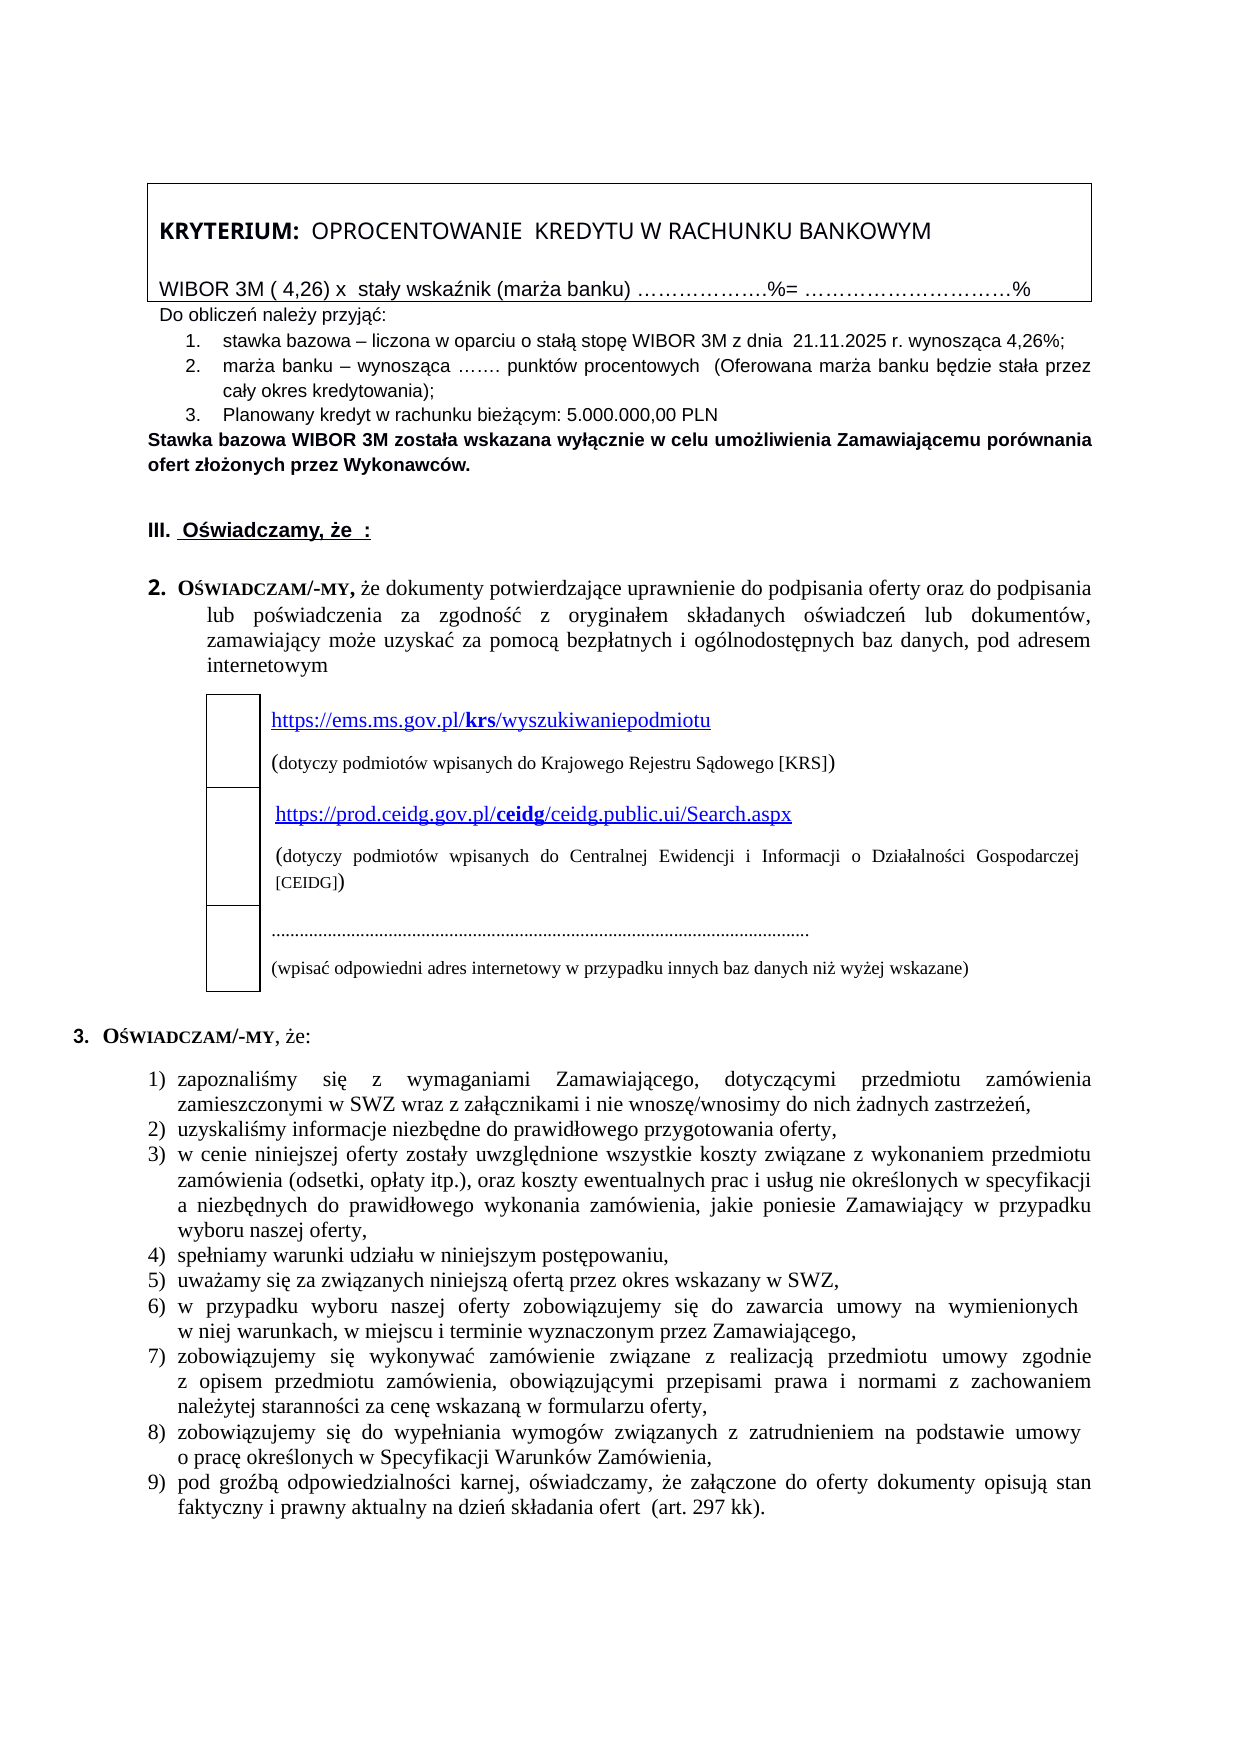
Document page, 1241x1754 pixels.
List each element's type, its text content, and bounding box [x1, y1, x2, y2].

list stawka bazowa – liczona w oparciu o stałą stopę WIBOR 3M z dnia 21.11.2025 r. wynosząca 4,26%; [185, 330, 1093, 351]
text Do obliczeń należy przyjąć: [148, 302, 1093, 326]
list Oświadczam/-my, że: [73, 1022, 1093, 1049]
list spełniamy warunki udziału w niniejszym postępowaniu, [148, 1242, 1093, 1267]
list Planowany kredyt w rachunku bieżącym: 5.000.000,00 PLN [185, 404, 1093, 426]
list zobowiązujemy się do wypełniania wymogów związanych z zatrudnieniem na podstawie umowy o pracę określonych w Specyfikacji Warunków Zamówienia, [148, 1419, 1093, 1469]
list w przypadku wyboru naszej oferty zobowiązujemy się do zawarcia umowy na wymienionych w niej warunkach, w miejscu i terminie wyznaczonym przez Zamawiającego, [148, 1293, 1093, 1343]
table_cell https://prod.ceidg.gov.pl/ceidg/ceidg.public.ui/Search.aspx (dotyczy podmiotów wpisanych do Centralnej Ewidencji i Informacji o Działalności Gospodarczej [CEIDG]) [261, 787, 1092, 905]
table_cell ................................................................................................................... (wpisać odpowiedni adres internetowy w przypadku innych baz danych niż wyżej wskazane) [261, 905, 1092, 991]
text Stawka bazowa WIBOR 3M została wskazana wyłącznie w celu umożliwienia Zamawiającemu porównania ofert złożonych przez Wykonawców. [148, 429, 1093, 475]
list uważamy się za związanych niniejszą ofertą przez okres wskazany w SWZ, [148, 1267, 1093, 1293]
table_cell [207, 788, 259, 905]
list zapoznaliśmy się z wymaganiami Zamawiającego, dotyczącymi przedmiotu zamówienia zamieszczonymi w SWZ wraz z załącznikami i nie wnoszę/wnosimy do nich żadnych zastrzeżeń, [148, 1066, 1093, 1116]
list zobowiązujemy się wykonywać zamówienie związane z realizacją przedmiotu umowy zgodnie z opisem przedmiotu zamówienia, obowiązującymi przepisami prawa i normami z zachowaniem należytej staranności za cenę wskazaną w formularzu oferty, [148, 1343, 1093, 1419]
table_header KRYTERIUM: OPROCENTOWANIE KREDYTU W RACHUNKU BANKOWYM WIBOR 3M ( 4,26) x stały wskaźnik (marża banku) ……………….%= …………………………% [148, 184, 1091, 301]
list uzyskaliśmy informacje niezbędne do prawidłowego przygotowania oferty, [148, 1116, 1093, 1141]
list w cenie niniejszej oferty zostały uwzględnione wszystkie koszty związane z wykonaniem przedmiotu zamówienia (odsetki, opłaty itp.), oraz koszty ewentualnych prac i usług nie określonych w specyfikacji a niezbędnych do prawidłowego wykonania zamówienia, jakie poniesie Zamawiający w przypadku wyboru naszej oferty, [148, 1141, 1093, 1242]
table_header [207, 695, 259, 787]
list marża banku – wynosząca ……. punktów procentowych (Oferowana marża banku będzie stała przez cały okres kredytowania); [185, 354, 1093, 401]
list Oświadczam/-my, że dokumenty potwierdzające uprawnienie do podpisania oferty oraz do podpisania lub poświadczenia za zgodność z oryginałem składanych oświadczeń lub dokumentów, zamawiający może uzyskać za pomocą bezpłatnych i ogólnodostępnych baz danych, pod adresem internetowym [148, 572, 1093, 677]
text III. Oświadczamy, że : [148, 518, 1093, 542]
table_cell [207, 906, 259, 991]
table_header https://ems.ms.gov.pl/krs/wyszukiwaniepodmiotu (dotyczy podmiotów wpisanych do Krajowego Rejestru Sądowego [KRS]) [261, 694, 1092, 787]
list pod groźbą odpowiedzialności karnej, oświadczamy, że załączone do oferty dokumenty opisują stan faktyczny i prawny aktualny na dzień składania ofert (art. 297 kk). [148, 1469, 1093, 1519]
